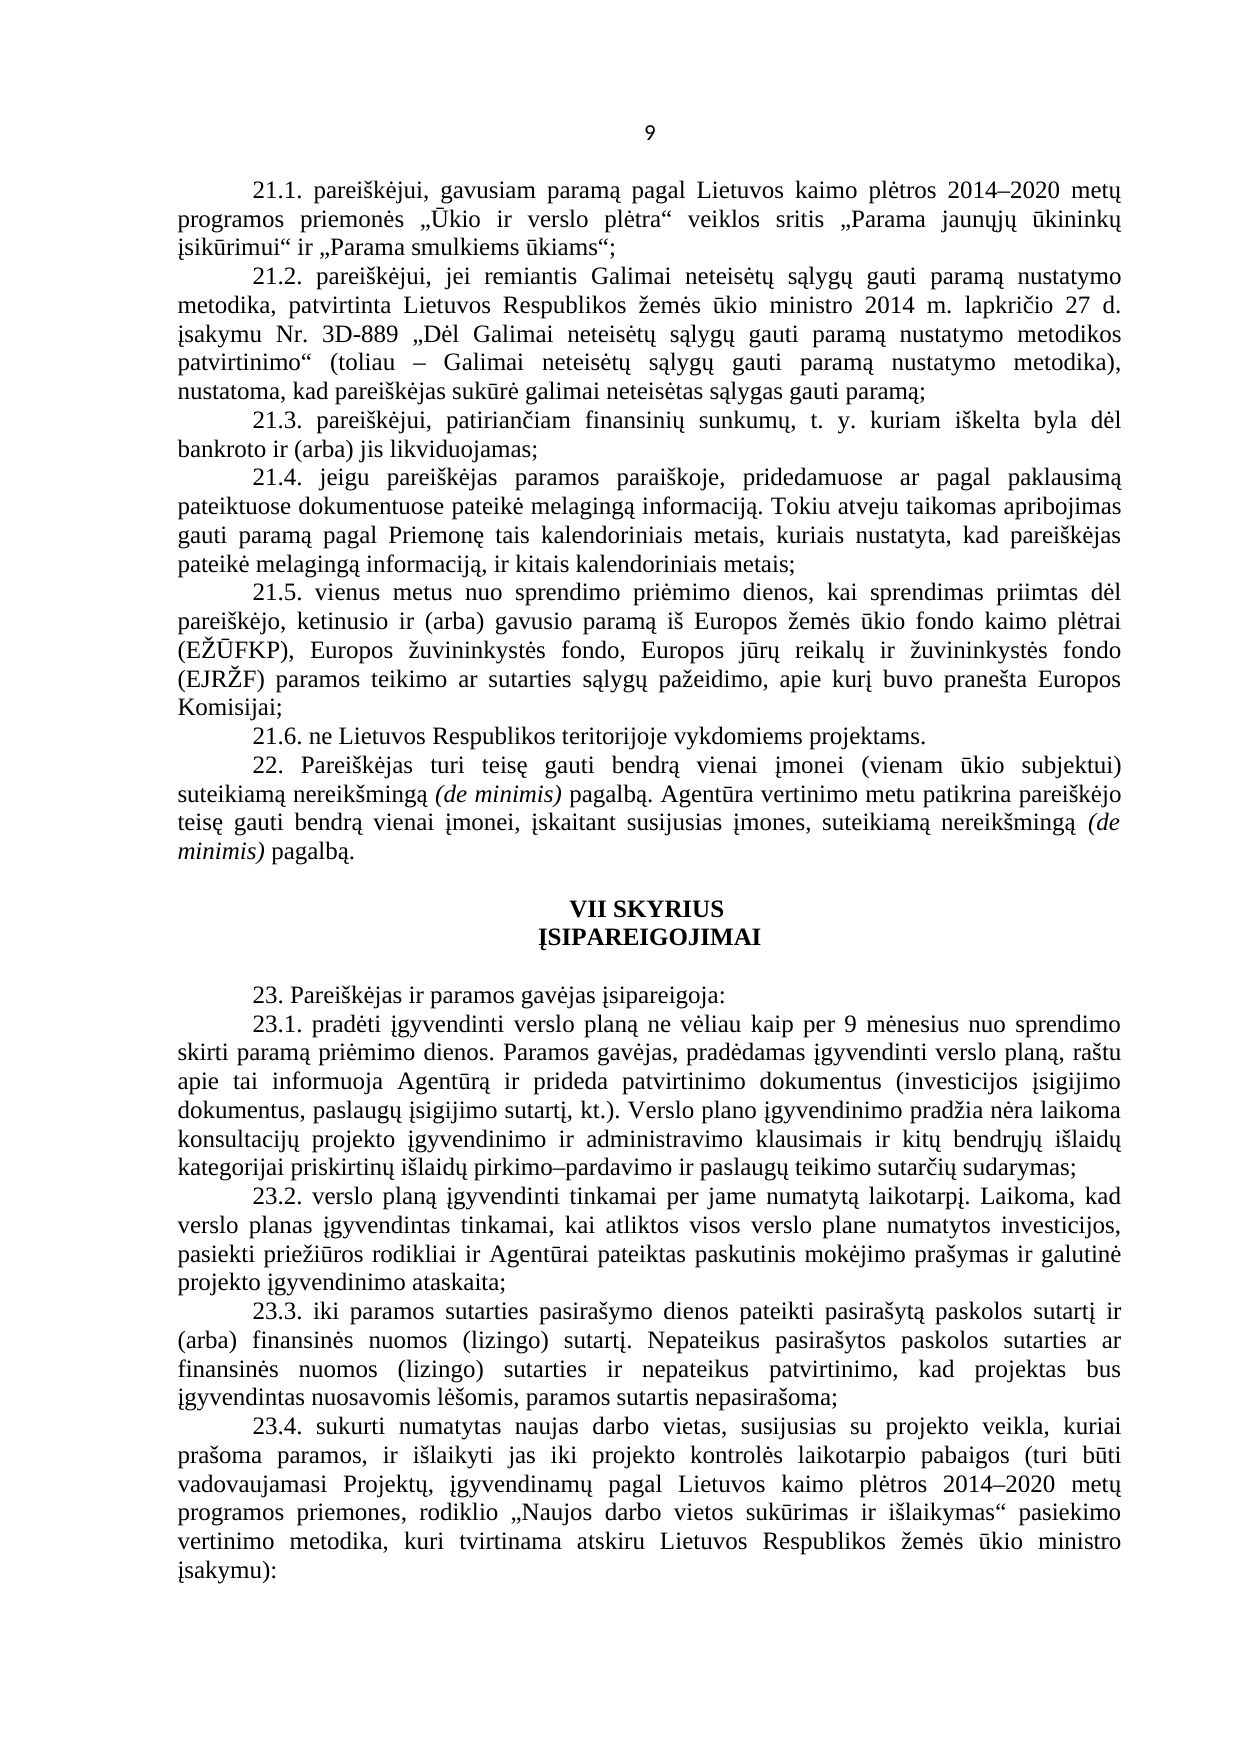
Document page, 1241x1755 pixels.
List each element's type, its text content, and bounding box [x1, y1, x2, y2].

text VII SKYRIUS [177, 894, 1122, 922]
text 23.2. verslo planą įgyvendinti tinkamai per jame numatytą laikotarpį. Laikoma, kad verslo planas įgyvendintas tinkamai, kai atliktos visos verslo plane numatytos investicijos, pasiekti priežiūros rodikliai ir Agentūrai pateiktas paskutinis mokėjimo prašymas ir galutinė projekto įgyvendinimo ataskaita; [177, 1181, 1122, 1296]
text 23. Pareiškėjas ir paramos gavėjas įsipareigoja: [177, 980, 1122, 1009]
text ĮSIPAREIGOJIMAI [177, 922, 1122, 951]
text 21.6. ne Lietuvos Respublikos teritorijoje vykdomiems projektams. [177, 721, 1122, 750]
text 21.5. vienus metus nuo sprendimo priėmimo dienos, kai sprendimas priimtas dėl pareiškėjo, ketinusio ir (arba) gavusio paramą iš Europos žemės ūkio fondo kaimo plėtrai (EŽŪFKP), Europos žuvininkystės fondo, Europos jūrų reikalų ir žuvininkystės fondo (EJRŽF) paramos teikimo ar sutarties sąlygų pažeidimo, apie kurį buvo pranešta Europos Komisijai; [177, 577, 1122, 721]
text 23.1. pradėti įgyvendinti verslo planą ne vėliau kaip per 9 mėnesius nuo sprendimo skirti paramą priėmimo dienos. Paramos gavėjas, pradėdamas įgyvendinti verslo planą, raštu apie tai informuoja Agentūrą ir prideda patvirtinimo dokumentus (investicijos įsigijimo dokumentus, paslaugų įsigijimo sutartį, kt.). Verslo plano įgyvendinimo pradžia nėra laikoma konsultacijų projekto įgyvendinimo ir administravimo klausimais ir kitų bendrųjų išlaidų kategorijai priskirtinų išlaidų pirkimo–pardavimo ir paslaugų teikimo sutarčių sudarymas; [177, 1009, 1122, 1181]
text 23.3. iki paramos sutarties pasirašymo dienos pateikti pasirašytą paskolos sutartį ir (arba) finansinės nuomos (lizingo) sutartį. Nepateikus pasirašytos paskolos sutarties ar finansinės nuomos (lizingo) sutarties ir nepateikus patvirtinimo, kad projektas bus įgyvendintas nuosavomis lėšomis, paramos sutartis nepasirašoma; [177, 1296, 1122, 1411]
text 21.3. pareiškėjui, patiriančiam finansinių sunkumų, t. y. kuriam iškelta byla dėl bankroto ir (arba) jis likviduojamas; [177, 405, 1122, 462]
text 22. Pareiškėjas turi teisę gauti bendrą vienai įmonei (vienam ūkio subjektui) suteikiamą nereikšmingą (de minimis) pagalbą. Agentūra vertinimo metu patikrina pareiškėjo teisę gauti bendrą vienai įmonei, įskaitant susijusias įmones, suteikiamą nereikšmingą (de minimis) pagalbą. [177, 750, 1122, 865]
text 21.2. pareiškėjui, jei remiantis Galimai neteisėtų sąlygų gauti paramą nustatymo metodika, patvirtinta Lietuvos Respublikos žemės ūkio ministro 2014 m. lapkričio 27 d. įsakymu Nr. 3D-889 „Dėl Galimai neteisėtų sąlygų gauti paramą nustatymo metodikos patvirtinimo“ (toliau – Galimai neteisėtų sąlygų gauti paramą nustatymo metodika), nustatoma, kad pareiškėjas sukūrė galimai neteisėtas sąlygas gauti paramą; [177, 261, 1122, 405]
text 21.1. pareiškėjui, gavusiam paramą pagal Lietuvos kaimo plėtros 2014–2020 metų programos priemonės „Ūkio ir verslo plėtra“ veiklos sritis „Parama jaunųjų ūkininkų įsikūrimui“ ir „Parama smulkiems ūkiams“; [177, 175, 1122, 261]
text 23.4. sukurti numatytas naujas darbo vietas, susijusias su projekto veikla, kuriai prašoma paramos, ir išlaikyti jas iki projekto kontrolės laikotarpio pabaigos (turi būti vadovaujamasi Projektų, įgyvendinamų pagal Lietuvos kaimo plėtros 2014–2020 metų programos priemones, rodiklio „Naujos darbo vietos sukūrimas ir išlaikymas“ pasiekimo vertinimo metodika, kuri tvirtinama atskiru Lietuvos Respublikos žemės ūkio ministro įsakymu): [177, 1411, 1122, 1584]
text 21.4. jeigu pareiškėjas paramos paraiškoje, pridedamuose ar pagal paklausimą pateiktuose dokumentuose pateikė melagingą informaciją. Tokiu atveju taikomas apribojimas gauti paramą pagal Priemonę tais kalendoriniais metais, kuriais nustatyta, kad pareiškėjas pateikė melagingą informaciją, ir kitais kalendoriniais metais; [177, 462, 1122, 577]
